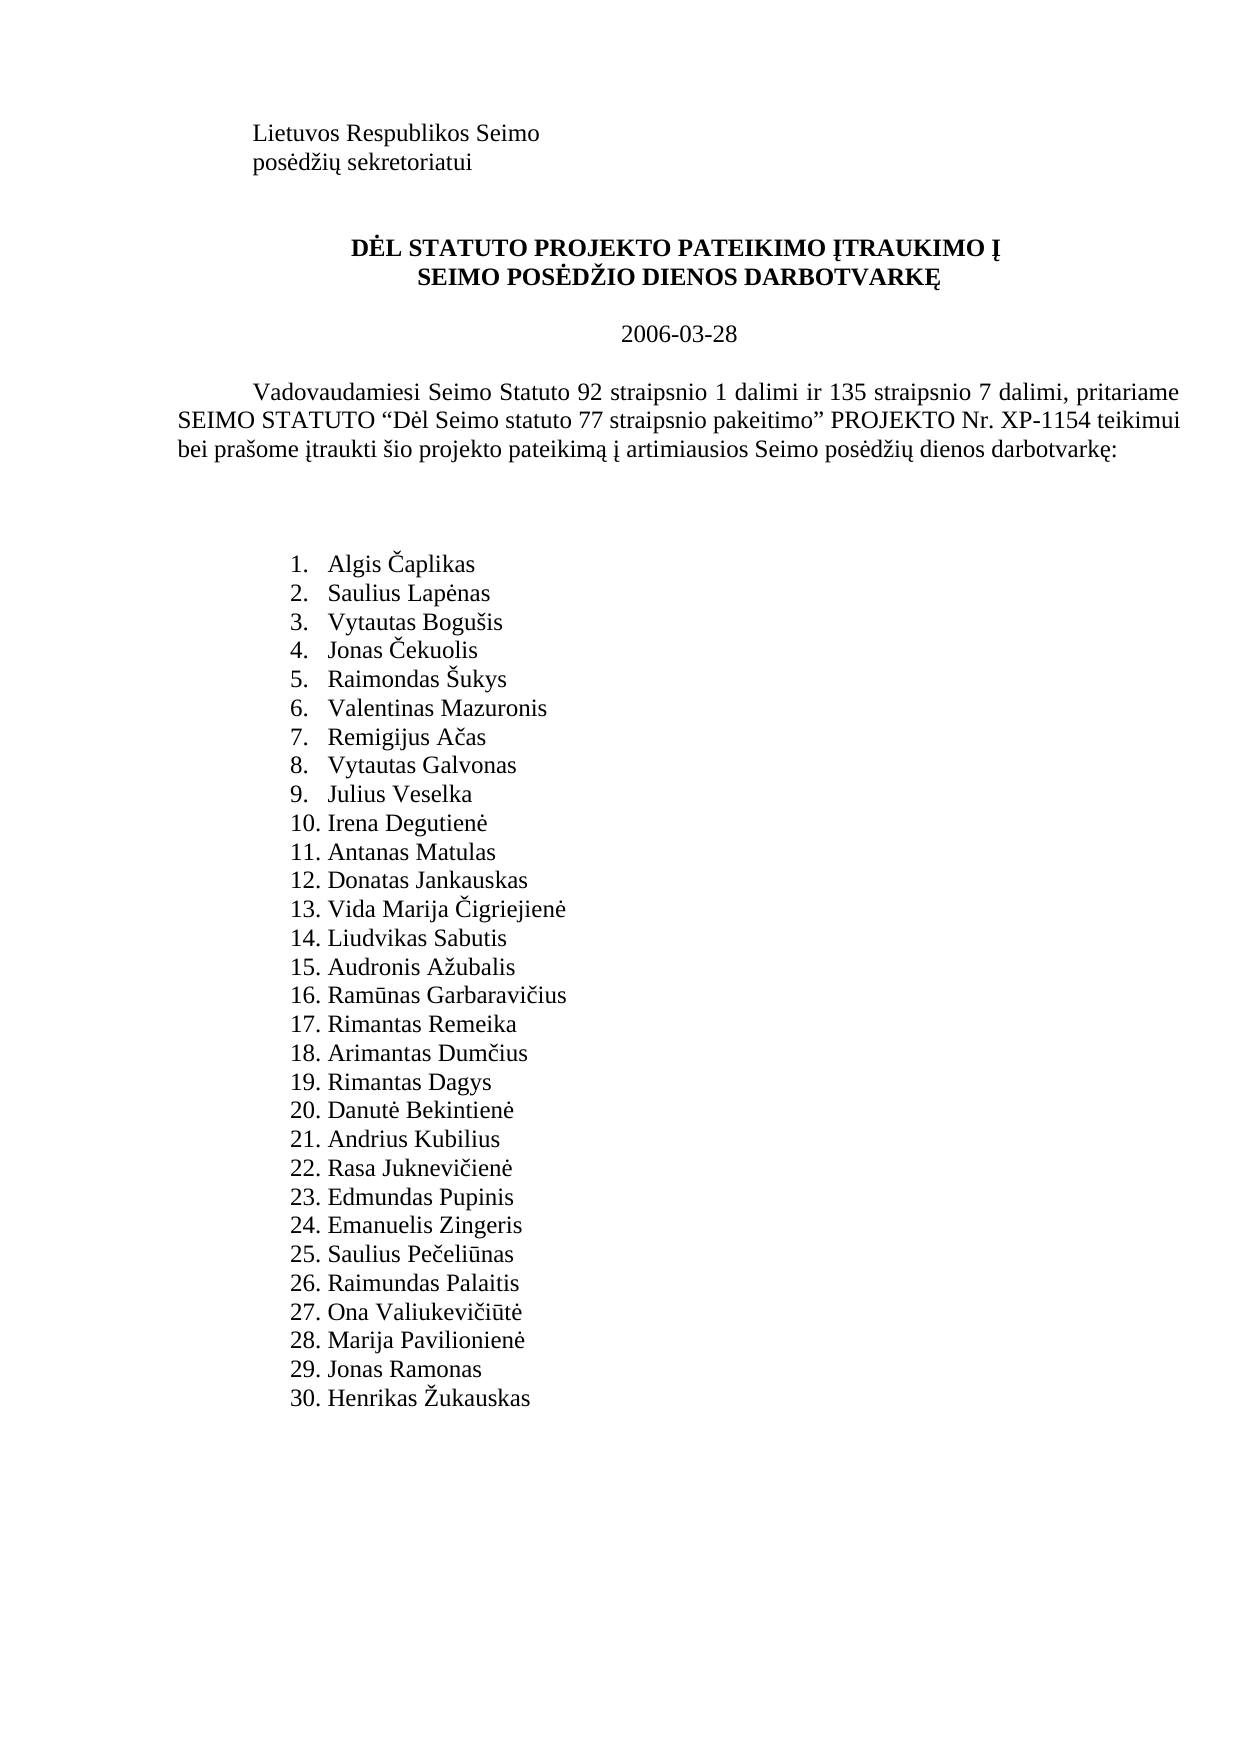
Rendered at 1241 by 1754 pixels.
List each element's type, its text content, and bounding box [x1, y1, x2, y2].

text Lietuvos Respublikos Seimo [177, 118, 1181, 147]
text 9. Julius Veselka [290, 779, 1181, 808]
text 3. Vytautas Bogušis [290, 607, 1181, 636]
text 4. Jonas Čekuolis [290, 636, 1181, 664]
text Vadovaudamiesi Seimo Statuto 92 straipsnio 1 dalimi ir 135 straipsnio 7 dalimi, pritariame SEIMO STATUTO “Dėl Seimo statuto 77 straipsnio pakeitimo” PROJEKTO Nr. XP-1154 teikimui bei prašome įtraukti šio projekto pateikimą į artimiausios Seimo posėdžių dienos darbotvarkę: [177, 377, 1181, 463]
text 12. Donatas Jankauskas [290, 866, 1181, 894]
text 28. Marija Pavilionienė [290, 1326, 1181, 1354]
text 13. Vida Marija Čigriejienė [290, 894, 1181, 923]
text 15. Audronis Ažubalis [290, 952, 1181, 981]
text 20. Danutė Bekintienė [290, 1096, 1181, 1124]
text 25. Saulius Pečeliūnas [290, 1239, 1181, 1268]
text 18. Arimantas Dumčius [290, 1038, 1181, 1067]
text 19. Rimantas Dagys [290, 1067, 1181, 1096]
text 10. Irena Degutienė [290, 808, 1181, 837]
text 6. Valentinas Mazuronis [290, 693, 1181, 722]
text 27. Ona Valiukevičiūtė [290, 1297, 1181, 1326]
text DĖL STATUTO PROJEKTO PATEIKIMO ĮTRAUKIMO Į [177, 233, 1181, 262]
text 23. Edmundas Pupinis [290, 1182, 1181, 1211]
text 30. Henrikas Žukauskas [290, 1383, 1181, 1412]
text 2. Saulius Lapėnas [290, 578, 1181, 607]
text 16. Ramūnas Garbaravičius [290, 981, 1181, 1009]
text 22. Rasa Juknevičienė [290, 1153, 1181, 1182]
text 14. Liudvikas Sabutis [290, 923, 1181, 952]
text 26. Raimundas Palaitis [290, 1268, 1181, 1297]
text 17. Rimantas Remeika [290, 1009, 1181, 1038]
text 11. Antanas Matulas [290, 837, 1181, 866]
text 2006-03-28 [177, 319, 1181, 348]
text 8. Vytautas Galvonas [290, 751, 1181, 779]
text posėdžių sekretoriatui [177, 147, 1181, 176]
text 5. Raimondas Šukys [290, 664, 1181, 693]
text 24. Emanuelis Zingeris [290, 1211, 1181, 1239]
text 21. Andrius Kubilius [290, 1124, 1181, 1153]
text 29. Jonas Ramonas [290, 1354, 1181, 1383]
text 7. Remigijus Ačas [290, 722, 1181, 751]
text SEIMO POSĖDŽIO DIENOS DARBOTVARKĘ [177, 262, 1181, 291]
text 1. Algis Čaplikas [290, 549, 1181, 578]
